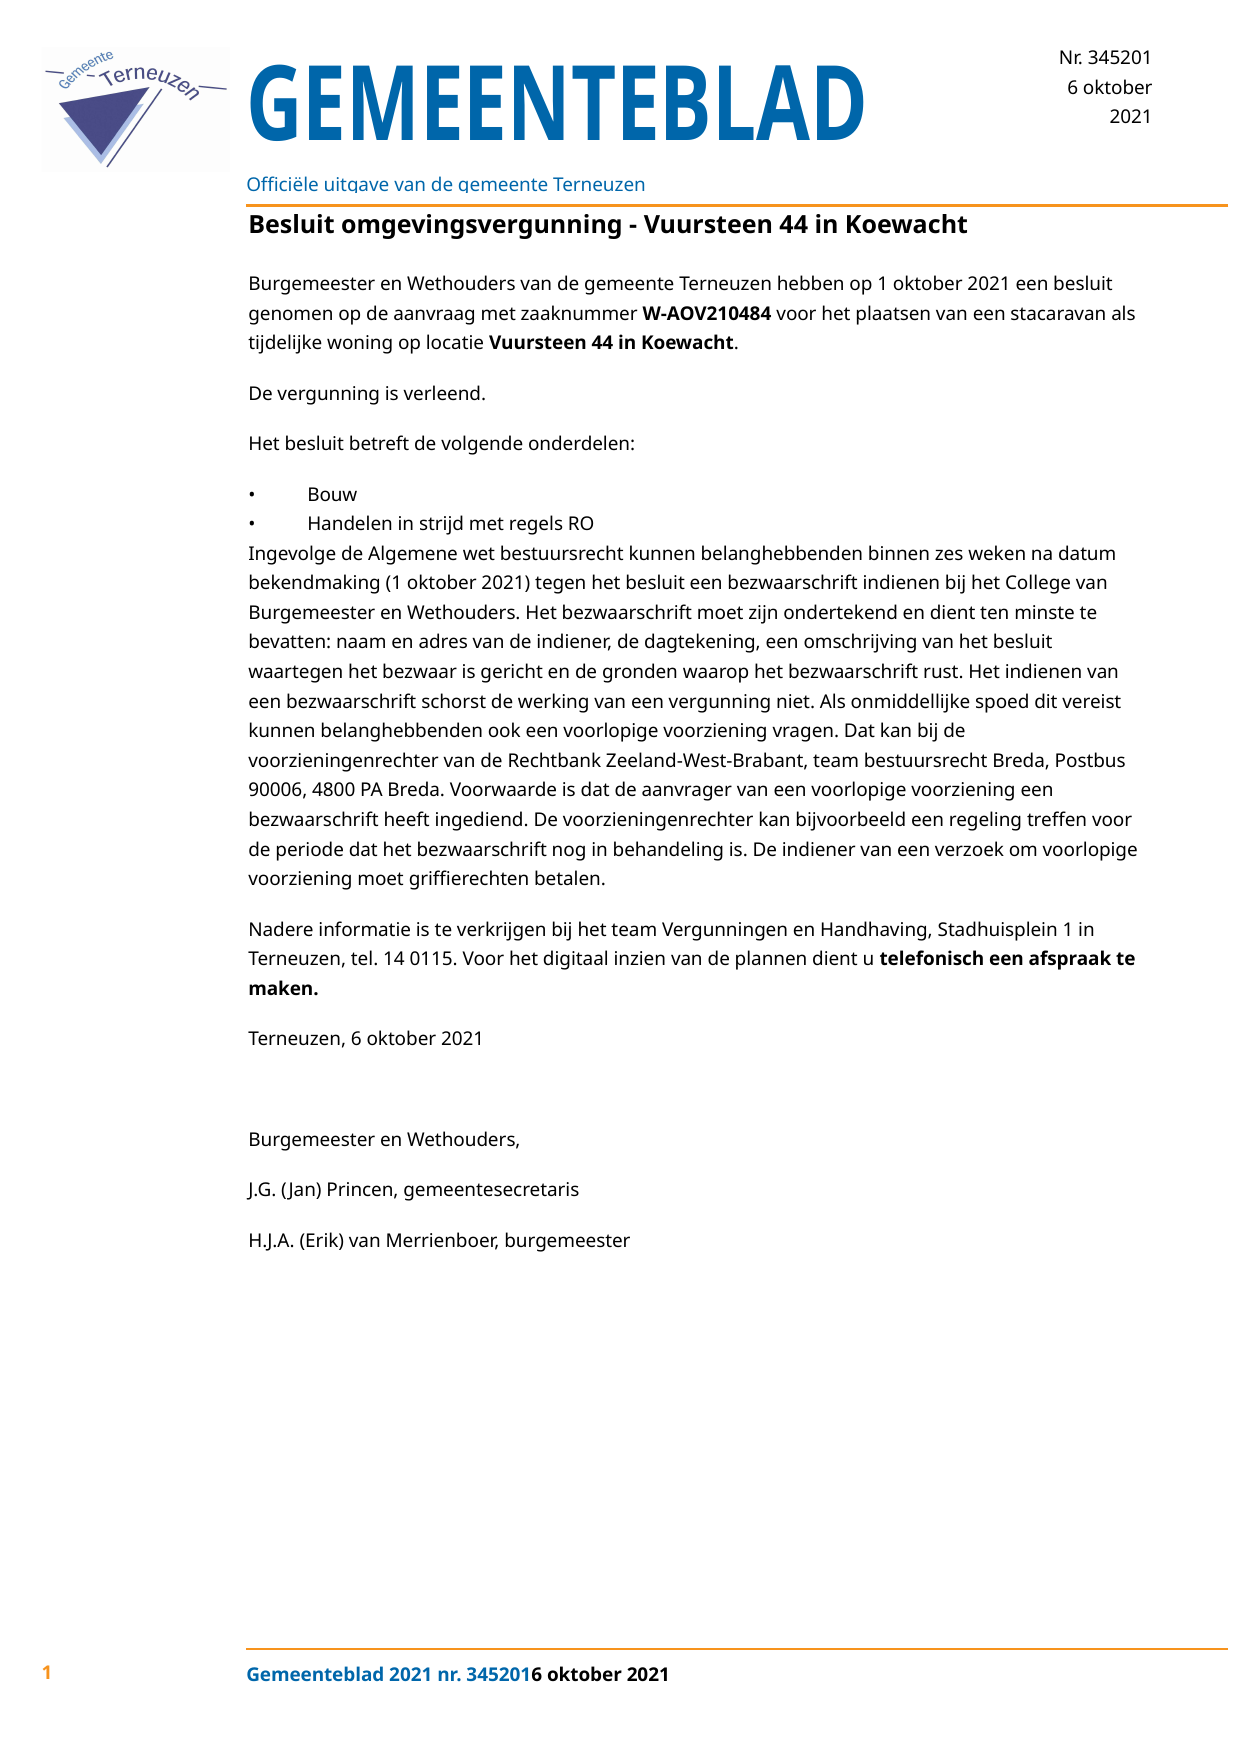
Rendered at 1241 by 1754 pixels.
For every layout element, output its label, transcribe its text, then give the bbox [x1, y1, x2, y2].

text Het besluit betreft de volgende onderdelen: [248, 430, 1152, 456]
text Besluit omgevingsvergunning - Vuursteen 44 in Koewacht [248, 207, 1152, 241]
text Burgemeester en Wethouders, [248, 1126, 1152, 1152]
text De vergunning is verleend. [248, 380, 1152, 406]
text J.G. (Jan) Princen, gemeentesecretaris [248, 1177, 1152, 1202]
list Handelen in strijd met regels RO [248, 510, 1152, 536]
text Ingevolge de Algemene wet bestuursrecht kunnen belanghebbenden binnen zes weken na datum bekendmaking (1 oktober 2021) tegen het besluit een bezwaarschrift indienen bij het College van Burgemeester en Wethouders. Het bezwaarschrift moet zijn ondertekend en dient ten minste te bevatten: naam en adres van de indiener, de dagtekening, een omschrijving van het besluit waartegen het bezwaar is gericht en de gronden waarop het bezwaarschrift rust. Het indienen van een bezwaarschrift schorst de werking van een vergunning niet. Als onmiddellijke spoed dit vereist kunnen belanghebbenden ook een voorlopige voorziening vragen. Dat kan bij de voorzieningenrechter van de Rechtbank Zeeland-West-Brabant, team bestuursrecht Breda, Postbus 90006, 4800 PA Breda. Voorwaarde is dat de aanvrager van een voorlopige voorziening een bezwaarschrift heeft ingediend. De voorzieningenrechter kan bijvoorbeeld een regeling treffen voor de periode dat het bezwaarschrift nog in behandeling is. De indiener van een verzoek om voorlopige voorziening moet griffierechten betalen. [248, 540, 1152, 891]
text H.J.A. (Erik) van Merrienboer, burgemeester [248, 1227, 1152, 1253]
text Burgemeester en Wethouders van de gemeente Terneuzen hebben op 1 oktober 2021 een besluit genomen op de aanvraag met zaaknummer W-AOV210484 voor het plaatsen van een stacaravan als tijdelijke woning op locatie Vuursteen 44 in Koewacht. [248, 270, 1152, 355]
text Nadere informatie is te verkrijgen bij het team Vergunningen en Handhaving, Stadhuisplein 1 in Terneuzen, tel. 14 0115. Voor het digitaal inzien van de plannen dient u telefonisch een afspraak te maken. [248, 916, 1152, 1001]
text Terneuzen, 6 oktober 2021 [248, 1025, 1152, 1051]
list Bouw [248, 481, 1152, 506]
picture [41, 47, 231, 172]
